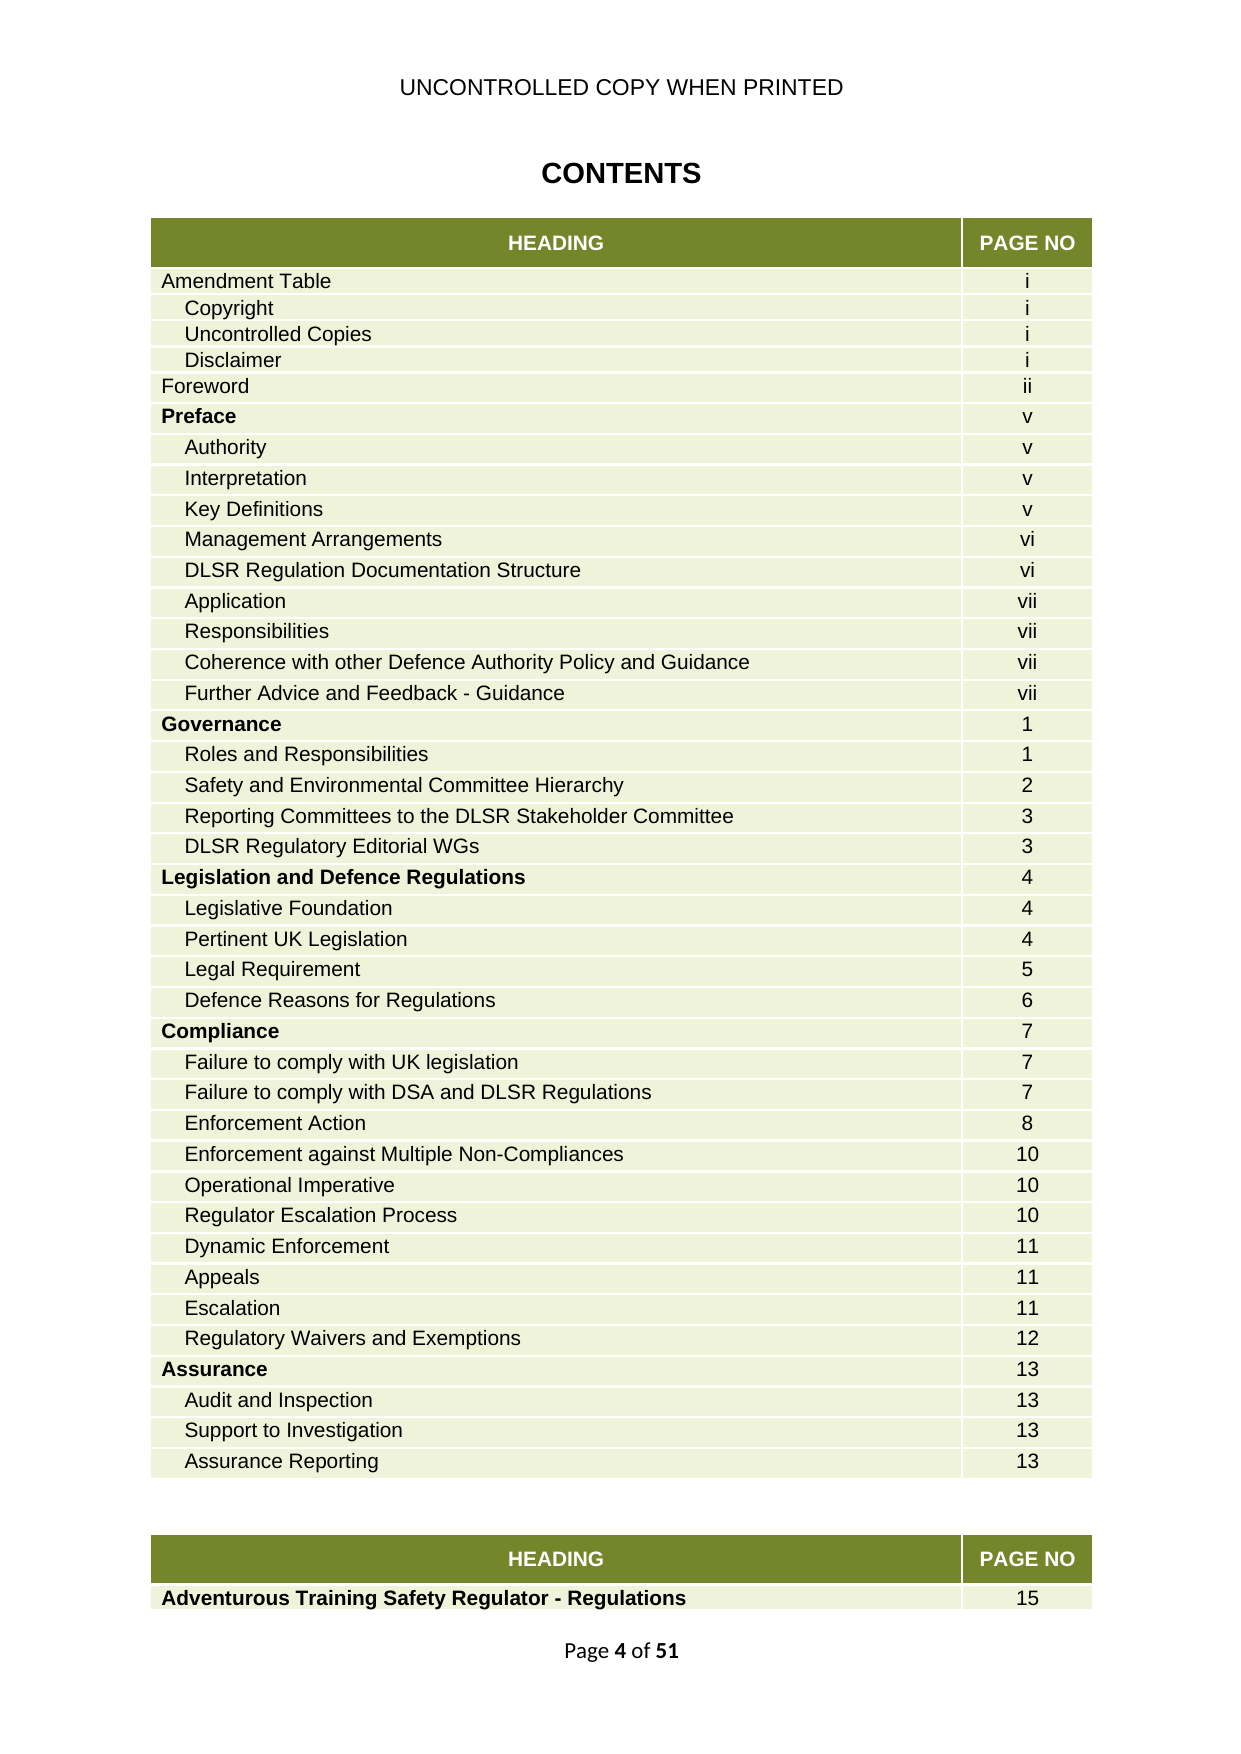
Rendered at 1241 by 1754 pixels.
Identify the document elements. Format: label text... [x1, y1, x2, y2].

table_cell 11 [963, 1265, 1092, 1293]
table_cell Responsibilities [151, 619, 961, 648]
table_cell 13 [963, 1388, 1092, 1416]
table_cell vii [963, 681, 1092, 709]
table_cell Escalation [151, 1295, 961, 1324]
table_header HEADING [151, 1535, 961, 1583]
table_header PAGE NO [963, 1535, 1092, 1583]
table_cell Defence Reasons for Regulations [151, 988, 961, 1017]
table_cell 10 [963, 1142, 1092, 1170]
table_cell vi [963, 558, 1092, 586]
table_cell Foreword [151, 374, 961, 402]
table_cell Compliance [151, 1019, 961, 1047]
table_cell 2 [963, 773, 1092, 802]
table_cell Operational Imperative [151, 1173, 961, 1201]
table_cell Regulatory Waivers and Exemptions [151, 1326, 961, 1355]
table_cell Further Advice and Feedback - Guidance [151, 681, 961, 709]
table_cell DLSR Regulation Documentation Structure [151, 558, 961, 586]
table_cell Application [151, 589, 961, 617]
table_cell Uncontrolled Copies [151, 321, 961, 345]
table_cell Disclaimer [151, 348, 961, 371]
table_cell 4 [963, 896, 1092, 924]
table_cell 8 [963, 1111, 1092, 1139]
table_cell 1 [963, 742, 1092, 771]
table_cell ii [963, 374, 1092, 402]
table_cell vii [963, 650, 1092, 679]
table_cell 1 [963, 711, 1092, 740]
table_cell i [963, 348, 1092, 371]
table_cell v [963, 466, 1092, 494]
table_cell Governance [151, 711, 961, 740]
table_cell v [963, 404, 1092, 433]
table_cell Failure to comply with UK legislation [151, 1050, 961, 1078]
table_cell Interpretation [151, 466, 961, 494]
table_cell i [963, 321, 1092, 345]
table_cell Legal Requirement [151, 957, 961, 986]
table_cell 13 [963, 1449, 1092, 1478]
table_cell Reporting Committees to the DLSR Stakeholder Committee [151, 804, 961, 832]
table_header HEADING [151, 218, 961, 267]
table_cell 6 [963, 988, 1092, 1017]
table_cell 3 [963, 834, 1092, 863]
table_cell 3 [963, 804, 1092, 832]
table_cell DLSR Regulatory Editorial WGs [151, 834, 961, 863]
table_cell Adventurous Training Safety Regulator - Regulations [151, 1586, 961, 1609]
table_cell i [963, 295, 1092, 319]
table_cell 7 [963, 1019, 1092, 1047]
table_cell 10 [963, 1203, 1092, 1232]
table_cell Dynamic Enforcement [151, 1234, 961, 1262]
table_cell Coherence with other Defence Authority Policy and Guidance [151, 650, 961, 679]
table_cell Authority [151, 435, 961, 463]
table_cell 11 [963, 1234, 1092, 1262]
table_cell vi [963, 527, 1092, 556]
table_cell Preface [151, 404, 961, 433]
table_cell Pertinent UK Legislation [151, 927, 961, 955]
table_header PAGE NO [963, 218, 1092, 267]
table_cell Enforcement against Multiple Non-Compliances [151, 1142, 961, 1170]
table_cell Key Definitions [151, 496, 961, 525]
table_cell v [963, 435, 1092, 463]
table_cell 15 [963, 1586, 1092, 1609]
table_cell 13 [963, 1357, 1092, 1385]
table_cell 12 [963, 1326, 1092, 1355]
table_cell 4 [963, 865, 1092, 894]
table_cell v [963, 496, 1092, 525]
table_cell Amendment Table [151, 269, 961, 293]
table_cell Roles and Responsibilities [151, 742, 961, 771]
table_cell i [963, 269, 1092, 293]
table_cell 5 [963, 957, 1092, 986]
table_cell Copyright [151, 295, 961, 319]
table_cell Safety and Environmental Committee Hierarchy [151, 773, 961, 802]
table_cell Audit and Inspection [151, 1388, 961, 1416]
table_cell Legislative Foundation [151, 896, 961, 924]
table_cell 10 [963, 1173, 1092, 1201]
table_cell Management Arrangements [151, 527, 961, 556]
table_cell vii [963, 619, 1092, 648]
table_cell Failure to comply with DSA and DLSR Regulations [151, 1080, 961, 1109]
table_cell Assurance [151, 1357, 961, 1385]
table_cell Legislation and Defence Regulations [151, 865, 961, 894]
table_cell Regulator Escalation Process [151, 1203, 961, 1232]
table_cell 7 [963, 1080, 1092, 1109]
table_cell Enforcement Action [151, 1111, 961, 1139]
table_cell Assurance Reporting [151, 1449, 961, 1478]
table_cell 4 [963, 927, 1092, 955]
table_cell 13 [963, 1418, 1092, 1447]
text CONTENTS [150, 156, 1093, 190]
table_cell 7 [963, 1050, 1092, 1078]
table_cell Appeals [151, 1265, 961, 1293]
table_cell Support to Investigation [151, 1418, 961, 1447]
table_cell 11 [963, 1295, 1092, 1324]
table_cell vii [963, 589, 1092, 617]
